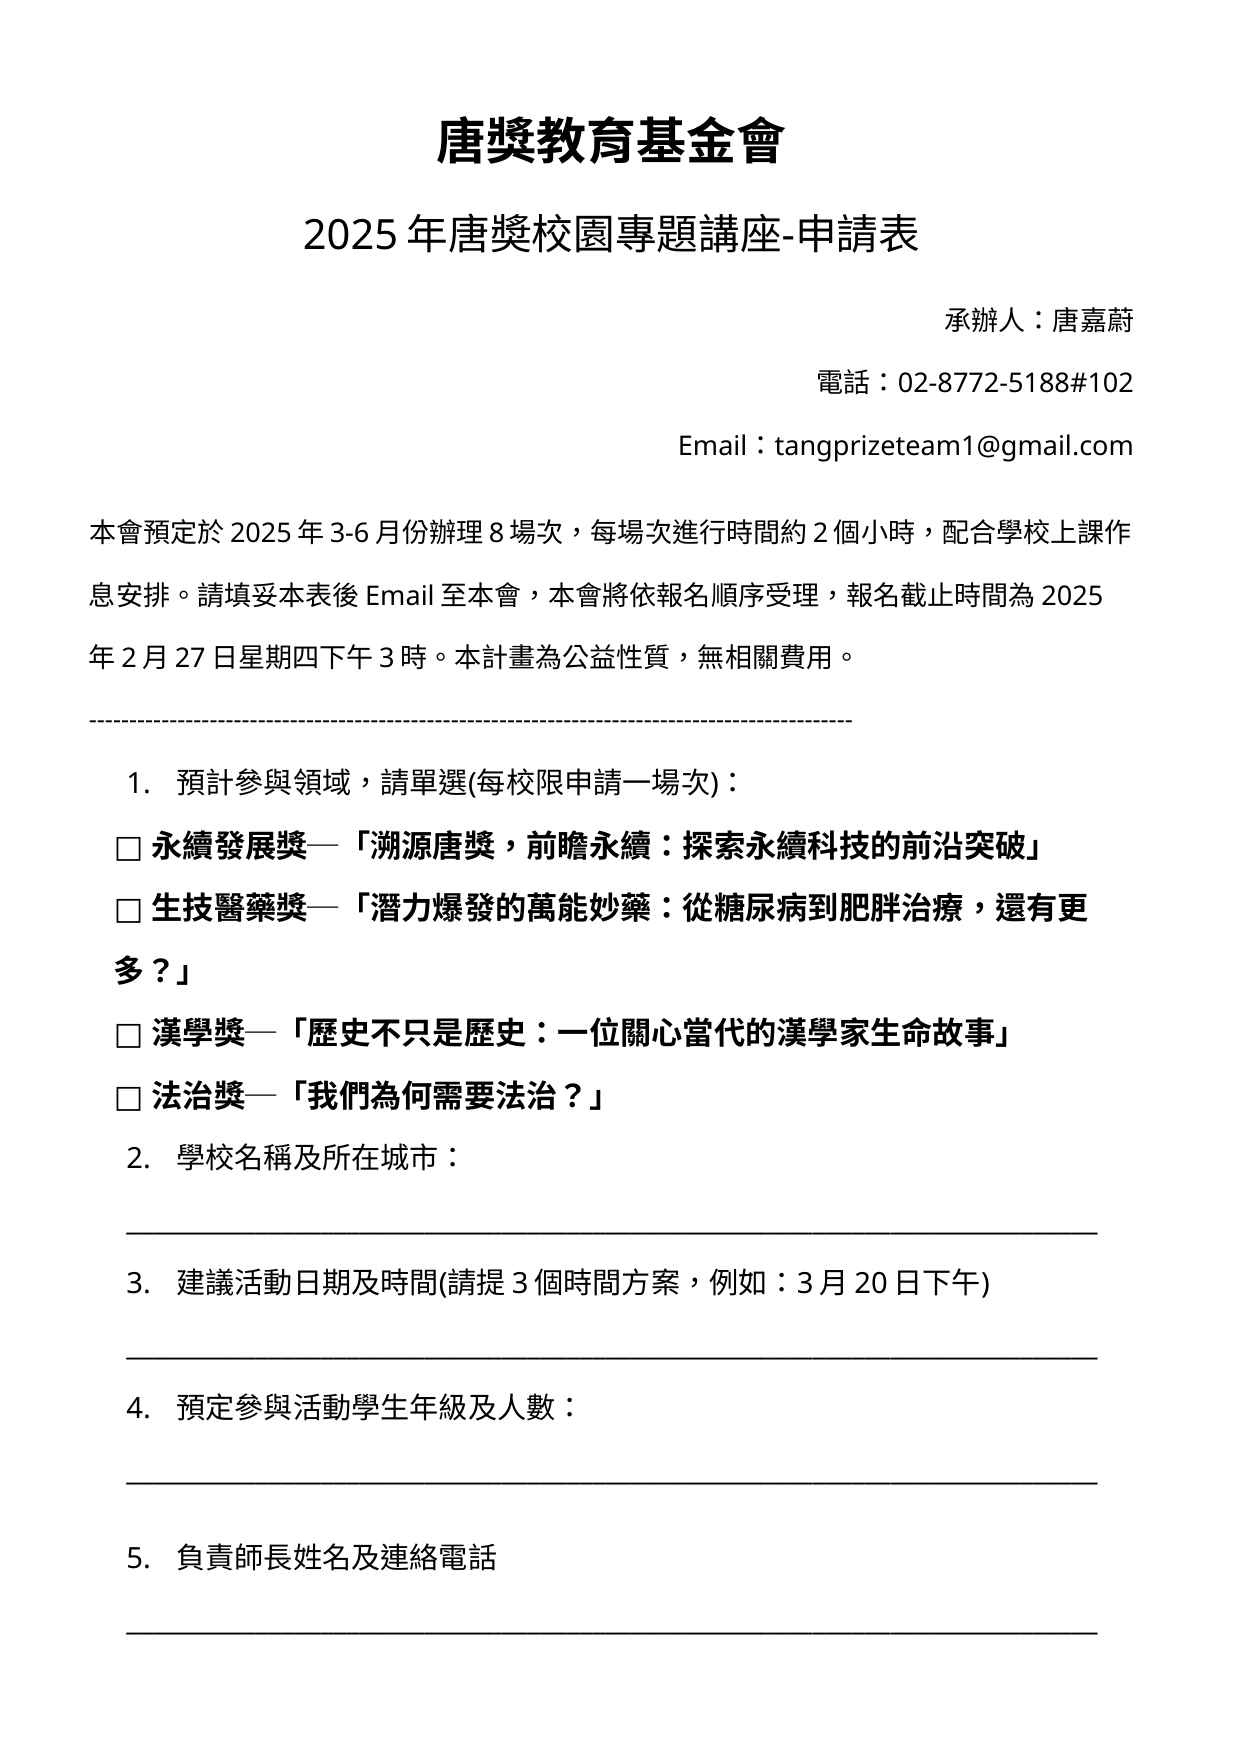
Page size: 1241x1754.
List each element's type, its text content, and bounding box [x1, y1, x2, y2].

list 預定參與活動學生年級及人數： [126, 1364, 1134, 1427]
list 建議活動日期及時間(請提3個時間方案，例如：3月20日下午) [126, 1239, 1134, 1302]
text ----------------------------------------------------------------------------------------------- [89, 677, 1134, 739]
text 2025年唐奬校園專題講座-申請表 [89, 189, 1134, 252]
text ___________________________________________________________________________ [126, 1577, 1134, 1639]
list 學校名稱及所在城市： [126, 1114, 1134, 1177]
text □ 法治獎─「我們為何需要法治？」 [114, 1052, 1134, 1114]
text 本會預定於2025年3-6月份辦理8場次，每場次進行時間約2個小時，配合學校上課作息安排。請填妥本表後Email至本會，本會將依報名順序受理，報名截止時間為2025年2月27日星期四下午3時。本計畫為公益性質，無相關費用。 [89, 489, 1134, 677]
text □ 生技醫藥獎─「潛力爆發的萬能妙藥：從糖尿病到肥胖治療，還有更多？」 [114, 864, 1134, 989]
text 唐獎教育基金會 [89, 64, 1134, 189]
text ___________________________________________________________________________ [126, 1177, 1134, 1239]
text 電話：02-8772-5188#102 Email：tangprizeteam1@gmail.com [89, 339, 1134, 464]
list 負責師長姓名及連絡電話 [126, 1514, 1134, 1577]
text □ 永續發展獎─「溯源唐獎，前瞻永續：探索永續科技的前沿突破」 [114, 802, 1134, 864]
text ___________________________________________________________________________ [126, 1302, 1134, 1364]
text 承辦人：唐嘉蔚 [89, 277, 1134, 339]
list 預計參與領域，請單選(每校限申請一場次)： [126, 739, 1134, 802]
text ___________________________________________________________________________ [126, 1427, 1134, 1489]
text □ 漢學獎─「歷史不只是歷史：一位關心當代的漢學家生命故事」 [114, 989, 1134, 1052]
